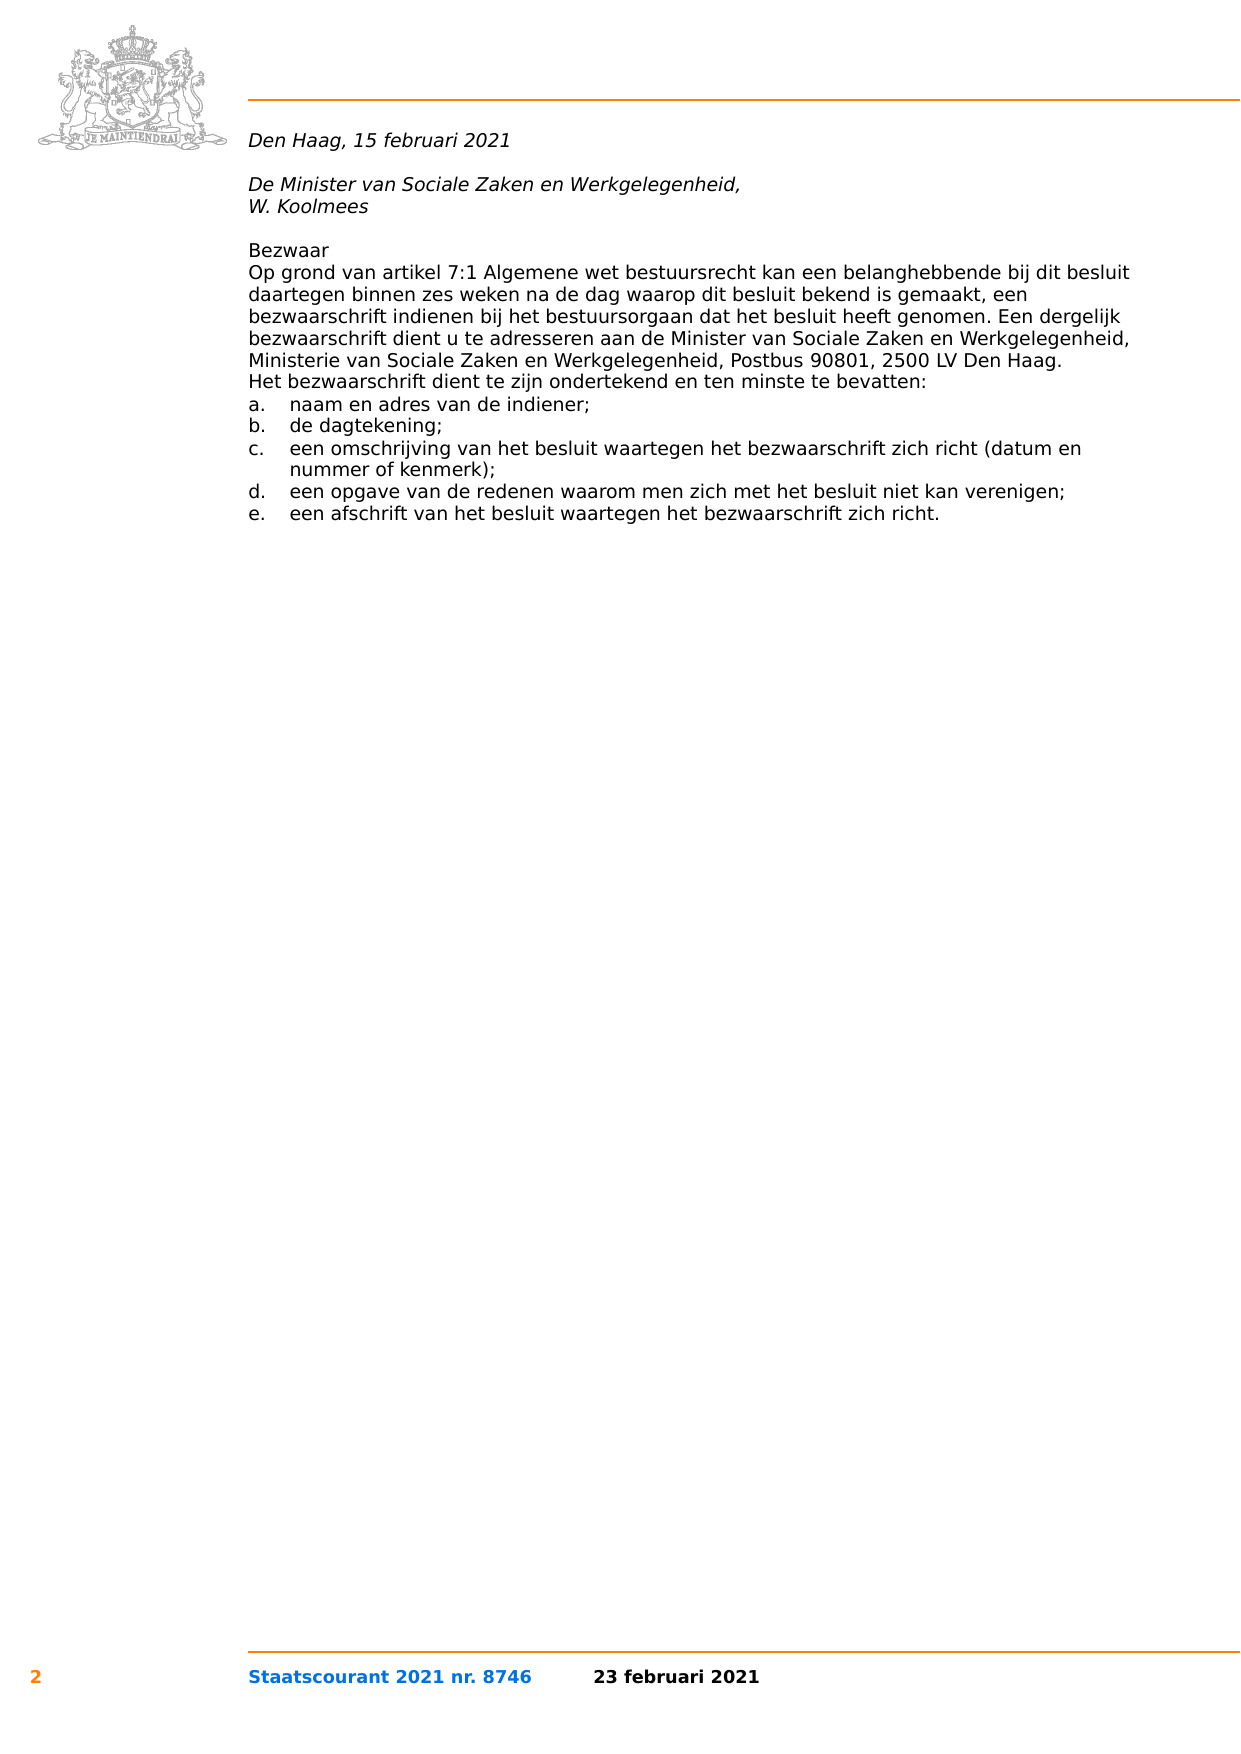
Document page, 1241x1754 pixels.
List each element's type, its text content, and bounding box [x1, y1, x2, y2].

text De Minister van Sociale Zaken en Werkgelegenheid, W. Koolmees [248, 174, 1163, 218]
text Bezwaar [248, 239, 1163, 262]
text b. de dagtekening; [248, 415, 1163, 437]
text Op grond van artikel 7:1 Algemene wet bestuursrecht kan een belanghebbende bij dit besluit daartegen binnen zes weken na de dag waarop dit besluit bekend is gemaakt, een bezwaarschrift indienen bij het bestuursorgaan dat het besluit heeft genomen. Een dergelijk bezwaarschrift dient u te adresseren aan de Minister van Sociale Zaken en Werkgelegenheid, Ministerie van Sociale Zaken en Werkgelegenheid, Postbus 90801, 2500 LV Den Haag. [248, 262, 1163, 371]
text d. een opgave van de redenen waarom men zich met het besluit niet kan verenigen; [248, 481, 1163, 503]
text c. een omschrijving van het besluit waartegen het bezwaarschrift zich richt (datum en nummer of kenmerk); [248, 437, 1163, 481]
text Het bezwaarschrift dient te zijn ondertekend en ten minste te bevatten: [248, 371, 1163, 393]
text e. een afschrift van het besluit waartegen het bezwaarschrift zich richt. [248, 503, 1163, 525]
text Den Haag, 15 februari 2021 [248, 130, 1163, 152]
picture [38, 25, 227, 150]
text a. naam en adres van de indiener; [248, 393, 1163, 415]
